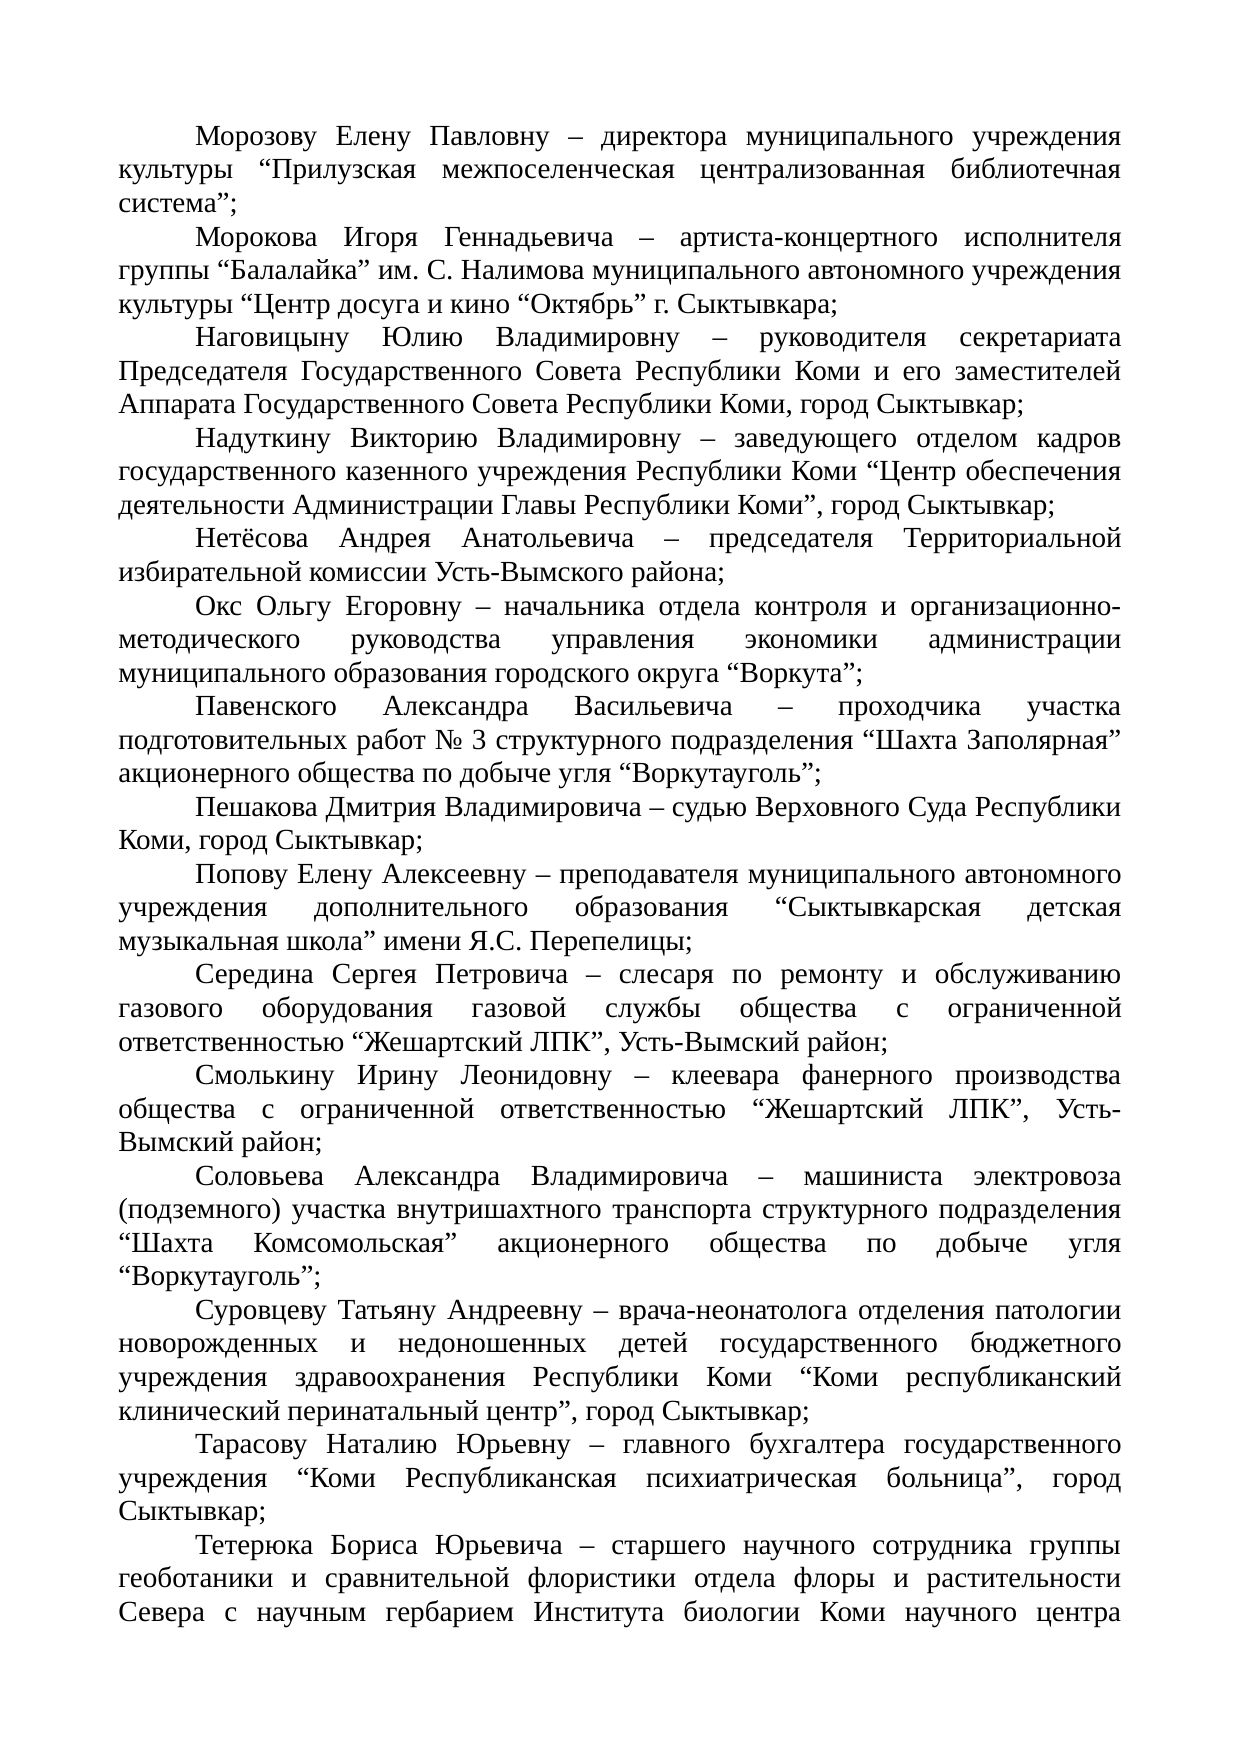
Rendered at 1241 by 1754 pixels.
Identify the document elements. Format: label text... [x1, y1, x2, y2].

text Соловьева Александра Владимировича – машиниста электровоза (подземного) участка внутришахтного транспорта структурного подразделения “Шахта Комсомольская” акционерного общества по добыче угля “Воркутауголь”; [118, 1158, 1122, 1292]
text Пешакова Дмитрия Владимировича – судью Верховного Суда Республики Коми, город Сыктывкар; [118, 789, 1122, 856]
text Окс Ольгу Егоровну – начальника отдела контроля и организационно-методического руководства управления экономики администрации муниципального образования городского округа “Воркута”; [118, 588, 1122, 688]
text Попову Елену Алексеевну – преподавателя муниципального автономного учреждения дополнительного образования “Сыктывкарская детская музыкальная школа” имени Я.С. Перепелицы; [118, 856, 1122, 957]
text Нетёсова Андрея Анатольевича – председателя Территориальной избирательной комиссии Усть-Вымского района; [118, 521, 1122, 588]
text Тетерюка Бориса Юрьевича – старшего научного сотрудника группы геоботаники и сравнительной флористики отдела флоры и растительности Севера с научным гербарием Института биологии Коми научного центра [118, 1527, 1122, 1627]
text Смолькину Ирину Леонидовну – клеевара фанерного производства общества с ограниченной ответственностью “Жешартский ЛПК”, Усть-Вымский район; [118, 1057, 1122, 1158]
text Морозову Елену Павловну – директора муниципального учреждения культуры “Прилузская межпоселенческая централизованная библиотечная система”; [118, 118, 1122, 219]
text Павенского Александра Васильевича – проходчика участка подготовительных работ № 3 структурного подразделения “Шахта Заполярная” акционерного общества по добыче угля “Воркутауголь”; [118, 688, 1122, 789]
text Середина Сергея Петровича – слесаря по ремонту и обслуживанию газового оборудования газовой службы общества с ограниченной ответственностью “Жешартский ЛПК”, Усть-Вымский район; [118, 957, 1122, 1057]
text Надуткину Викторию Владимировну – заведующего отделом кадров государственного казенного учреждения Республики Коми “Центр обеспечения деятельности Администрации Главы Республики Коми”, город Сыктывкар; [118, 420, 1122, 521]
text Наговицыну Юлию Владимировну – руководителя секретариата Председателя Государственного Совета Республики Коми и его заместителей Аппарата Государственного Совета Республики Коми, город Сыктывкар; [118, 319, 1122, 420]
text Морокова Игоря Геннадьевича – артиста-концертного исполнителя группы “Балалайка” им. С. Налимова муниципального автономного учреждения культуры “Центр досуга и кино “Октябрь” г. Сыктывкара; [118, 219, 1122, 319]
text Суровцеву Татьяну Андреевну – врача-неонатолога отделения патологии новорожденных и недоношенных детей государственного бюджетного учреждения здравоохранения Республики Коми “Коми республиканский клинический перинатальный центр”, город Сыктывкар; [118, 1292, 1122, 1426]
text Тарасову Наталию Юрьевну – главного бухгалтера государственного учреждения “Коми Республиканская психиатрическая больница”, город Сыктывкар; [118, 1426, 1122, 1527]
